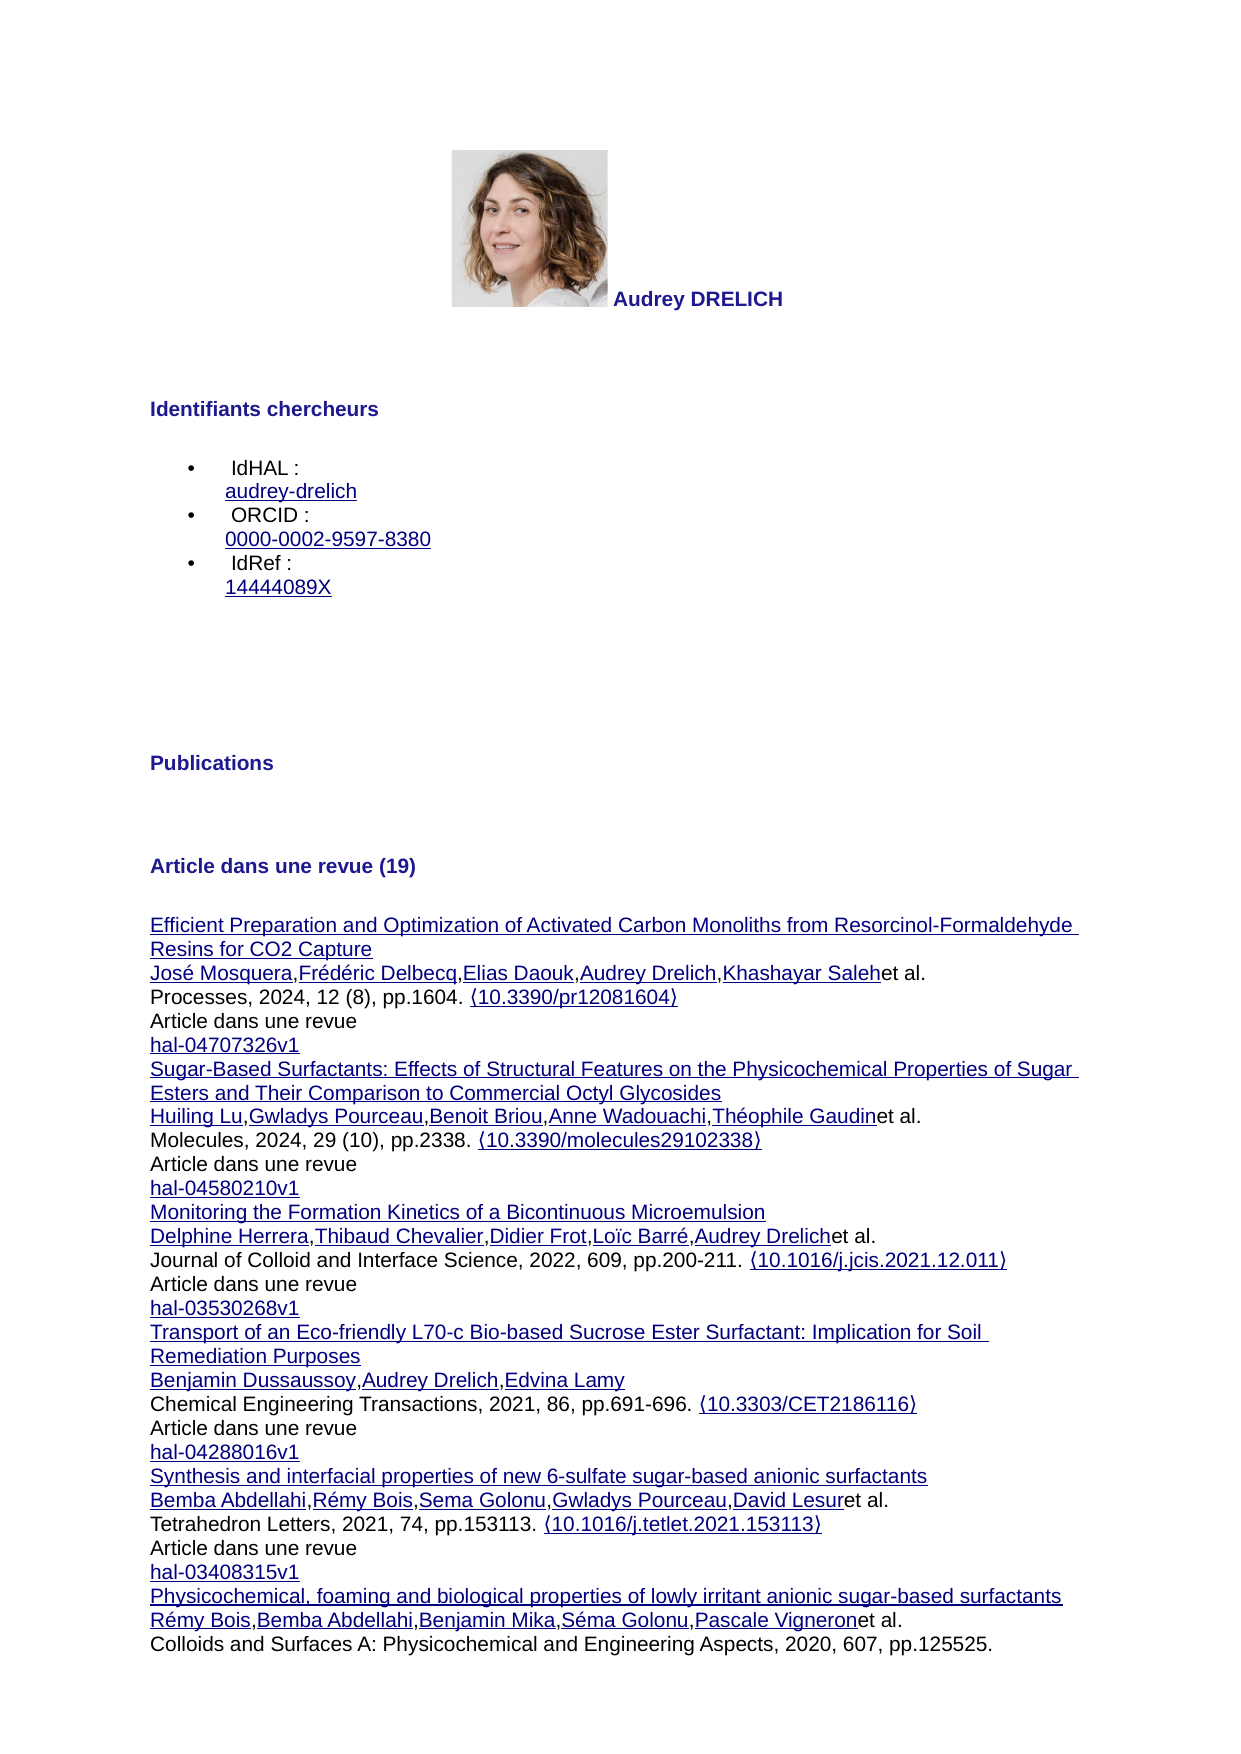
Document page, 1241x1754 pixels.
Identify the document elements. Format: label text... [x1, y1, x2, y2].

table_cell Synthesis and interfacial properties of new 6-sulfate sugar-based anionic surfactants Bemba Abdellahi,Rémy Bois,Sema Golonu,Gwladys Pourceau,David Lesuret al. Tetrahedron Letters, 2021, 74, pp.153113. ⟨10.1016/j.tetlet.2021.153113⟩ Article dans une revue hal-03408315v1 [150, 1464, 1090, 1583]
list 14444089X [187, 575, 1090, 599]
subtitle Identifiants chercheurs [150, 397, 1090, 421]
table_cell Physicochemical, foaming and biological properties of lowly irritant anionic sugar-based surfactants Rémy Bois,Bemba Abdellahi,Benjamin Mika,Séma Golonu,Pascale Vigneronet al. Colloids and Surfaces A: Physicochemical and Engineering Aspects, 2020, 607, pp.125525. [150, 1584, 1090, 1655]
table_header Efficient Preparation and Optimization of Activated Carbon Monoliths from Resorcinol-Formaldehyde Resins for CO2 Capture José Mosquera,Frédéric Delbecq,Elias Daouk,Audrey Drelich,Khashayar Salehet al. Processes, 2024, 12 (8), pp.1604. ⟨10.3390/pr12081604⟩ Article dans une revue hal-04707326v1 [150, 913, 1090, 1056]
subtitle Article dans une revue (19) [150, 854, 1090, 878]
list IdRef : [187, 551, 1090, 575]
subtitle Publications [150, 751, 1090, 775]
picture [451, 150, 608, 307]
list 0000-0002-9597-8380 [187, 527, 1090, 551]
list ORCID : [187, 503, 1090, 527]
list audrey-drelich [187, 479, 1090, 503]
subtitle Audrey DRELICH [150, 150, 1090, 311]
table_cell Transport of an Eco-friendly L70-c Bio-based Sucrose Ester Surfactant: Implication for Soil Remediation Purposes Benjamin Dussaussoy,Audrey Drelich,Edvina Lamy Chemical Engineering Transactions, 2021, 86, pp.691-696. ⟨10.3303/CET2186116⟩ Article dans une revue hal-04288016v1 [150, 1320, 1090, 1464]
list IdHAL : [187, 455, 1090, 479]
table_cell Monitoring the Formation Kinetics of a Bicontinuous Microemulsion Delphine Herrera,Thibaud Chevalier,Didier Frot,Loïc Barré,Audrey Drelichet al. Journal of Colloid and Interface Science, 2022, 609, pp.200-211. ⟨10.1016/j.jcis.2021.12.011⟩ Article dans une revue hal-03530268v1 [150, 1200, 1090, 1320]
table_cell Sugar-Based Surfactants: Effects of Structural Features on the Physicochemical Properties of Sugar Esters and Their Comparison to Commercial Octyl Glycosides Huiling Lu,Gwladys Pourceau,Benoit Briou,Anne Wadouachi,Théophile Gaudinet al. Molecules, 2024, 29 (10), pp.2338. ⟨10.3390/molecules29102338⟩ Article dans une revue hal-04580210v1 [150, 1056, 1090, 1200]
